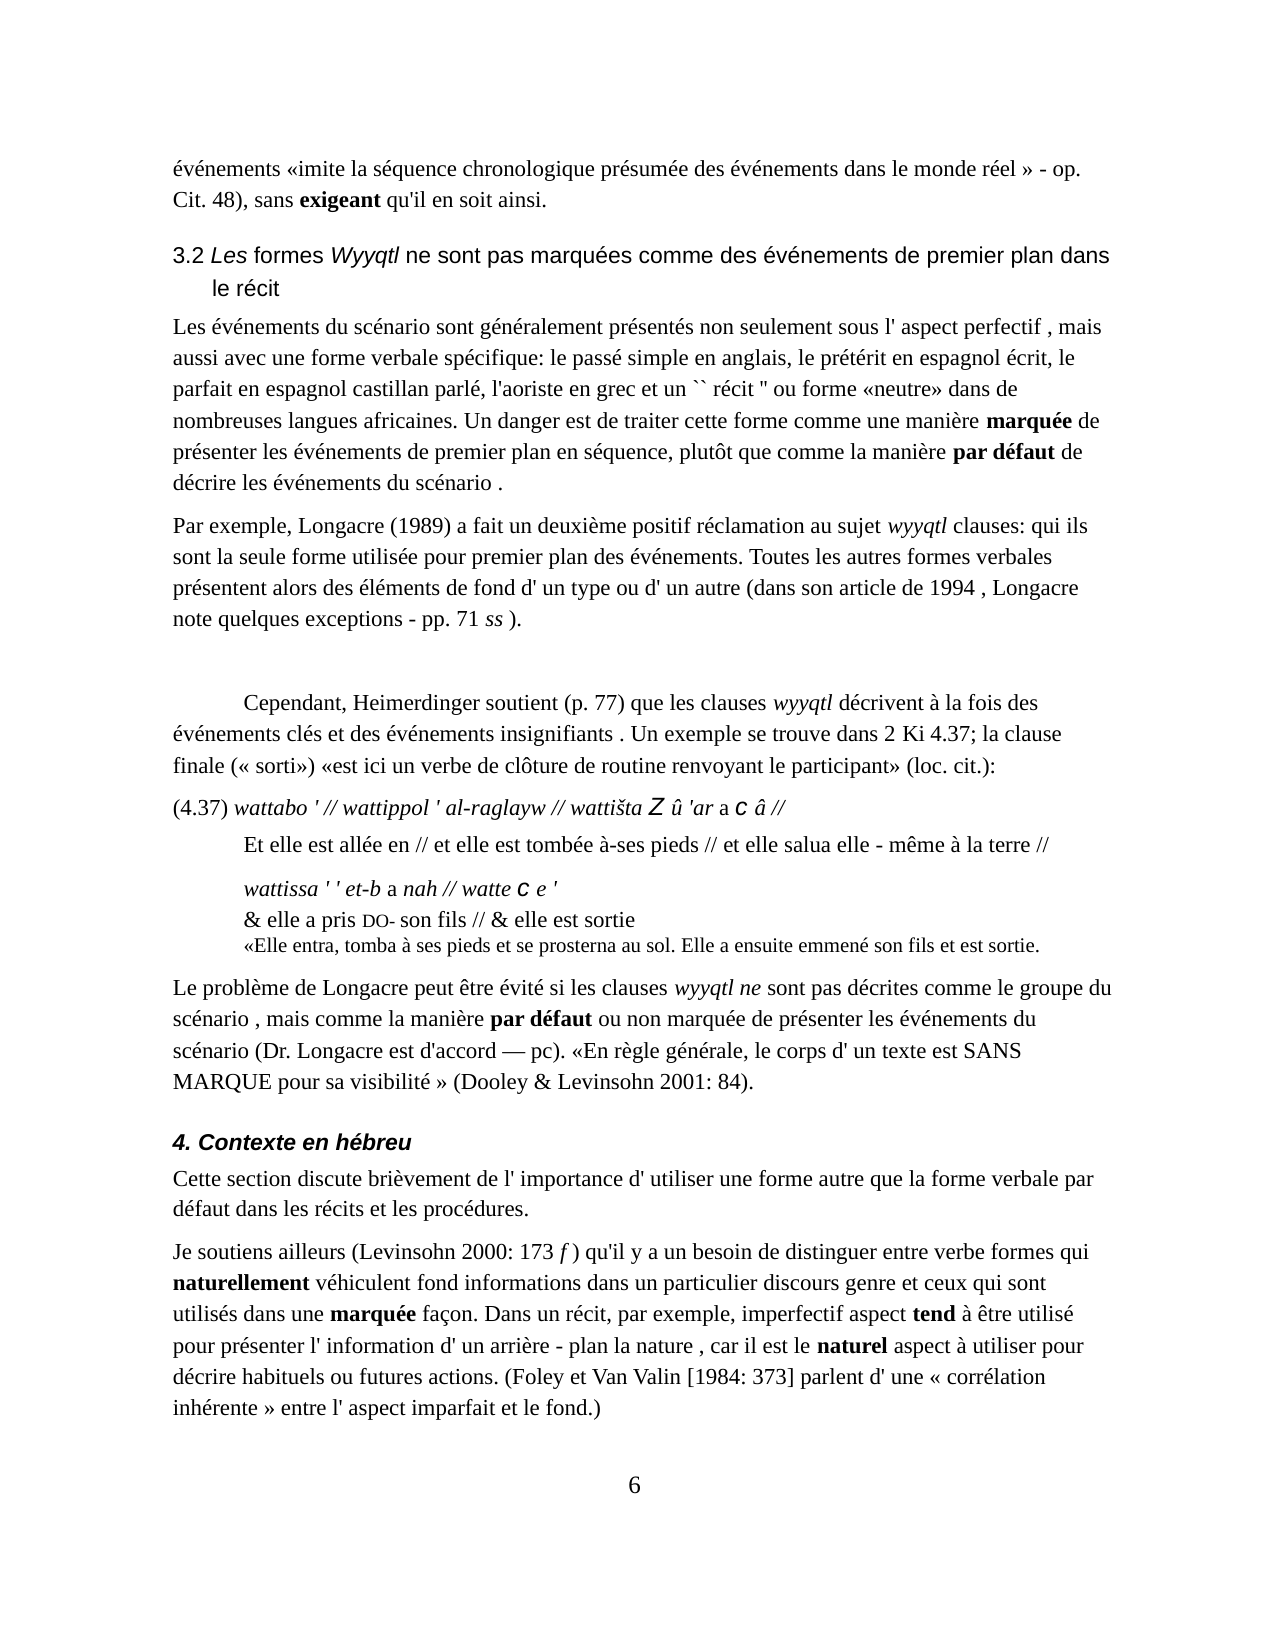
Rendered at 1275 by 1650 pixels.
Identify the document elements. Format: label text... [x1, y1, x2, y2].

text Et elle est allée en // et elle est tombée à-ses pieds // et elle salua elle - même à la terre // [243, 825, 1125, 858]
text Le problème de Longacre peut être évité si les clauses wyyqtl ne sont pas décrites comme le groupe du scénario , mais comme la manière par défaut ou non marquée de présenter les événements du scénario (Dr. Longacre est d'accord — pc). «En règle générale, le corps d' un texte est SANS MARQUE pour sa visibilité » (Dooley & Levinsohn 2001: 84). [173, 969, 1115, 1094]
text Les événements du scénario sont généralement présentés non seulement sous l' aspect perfectif , mais aussi avec une forme verbale spécifique: le passé simple en anglais, le prétérit en espagnol écrit, le parfait en espagnol castillan parlé, l'aoriste en grec et un `` récit '' ou forme «neutre» dans de nombreuses langues africaines. Un danger est de traiter cette forme comme une manière marquée de présenter les événements de premier plan en séquence, plutôt que comme la manière par défaut de décrire les événements du scénario . [173, 308, 1117, 496]
text «Elle entra, tomba à ses pieds et se prosterna au sol. Elle a ensuite emmené son fils et est sortie. [243, 933, 1125, 957]
text Cependant, Heimerdinger soutient (p. 77) que les clauses wyyqtl décrivent à la fois des événements clés et des événements insignifiants . Un exemple se trouve dans 2 Ki 4.37; la clause finale (« sorti») «est ici un verbe de clôture de routine renvoyant le participant» (loc. cit.): [173, 684, 1117, 778]
text Cette section discute brièvement de l' importance d' utiliser une forme autre que la forme verbale par défaut dans les récits et les procédures. [173, 1163, 1117, 1221]
text (4.37) wattabo ' // wattippol ' al-raglayw // wattišta Z û 'ar a c â // [173, 788, 1125, 821]
text wattissa ' ' et-b a nah // watte c e ' [243, 869, 1125, 902]
text événements «imite la séquence chronologique présumée des événements dans le monde réel » - op. Cit. 48), sans exigeant qu'il en soit ainsi. [173, 150, 1115, 212]
text Par exemple, Longacre (1989) a fait un deuxième positif réclamation au sujet wyyqtl clauses: qui ils sont la seule forme utilisée pour premier plan des événements. Toutes les autres formes verbales présentent alors des éléments de fond d' un type ou d' un autre (dans son article de 1994 , Longacre note quelques exceptions - pp. 71 ss ). [173, 507, 1117, 632]
text 4. Contexte en hébreu [172, 1123, 1125, 1157]
text Je soutiens ailleurs (Levinsohn 2000: 173 f ) qu'il y a un besoin de distinguer entre verbe formes qui naturellement véhiculent fond informations dans un particulier discours genre et ceux qui sont utilisés dans une marquée façon. Dans un récit, par exemple, imperfectif aspect tend à être utilisé pour présenter l' information d' un arrière - plan la nature , car il est le naturel aspect à utiliser pour décrire habituels ou futures actions. (Foley et Van Valin [1984: 373] parlent d' une « corrélation inhérente » entre l' aspect imparfait et le fond.) [173, 1233, 1117, 1421]
text 3.2 Les formes Wyyqtl ne sont pas marquées comme des événements de premier plan dans le récit [172, 242, 1125, 302]
text & elle a pris DO- son fils // & elle est sortie [243, 906, 1125, 932]
